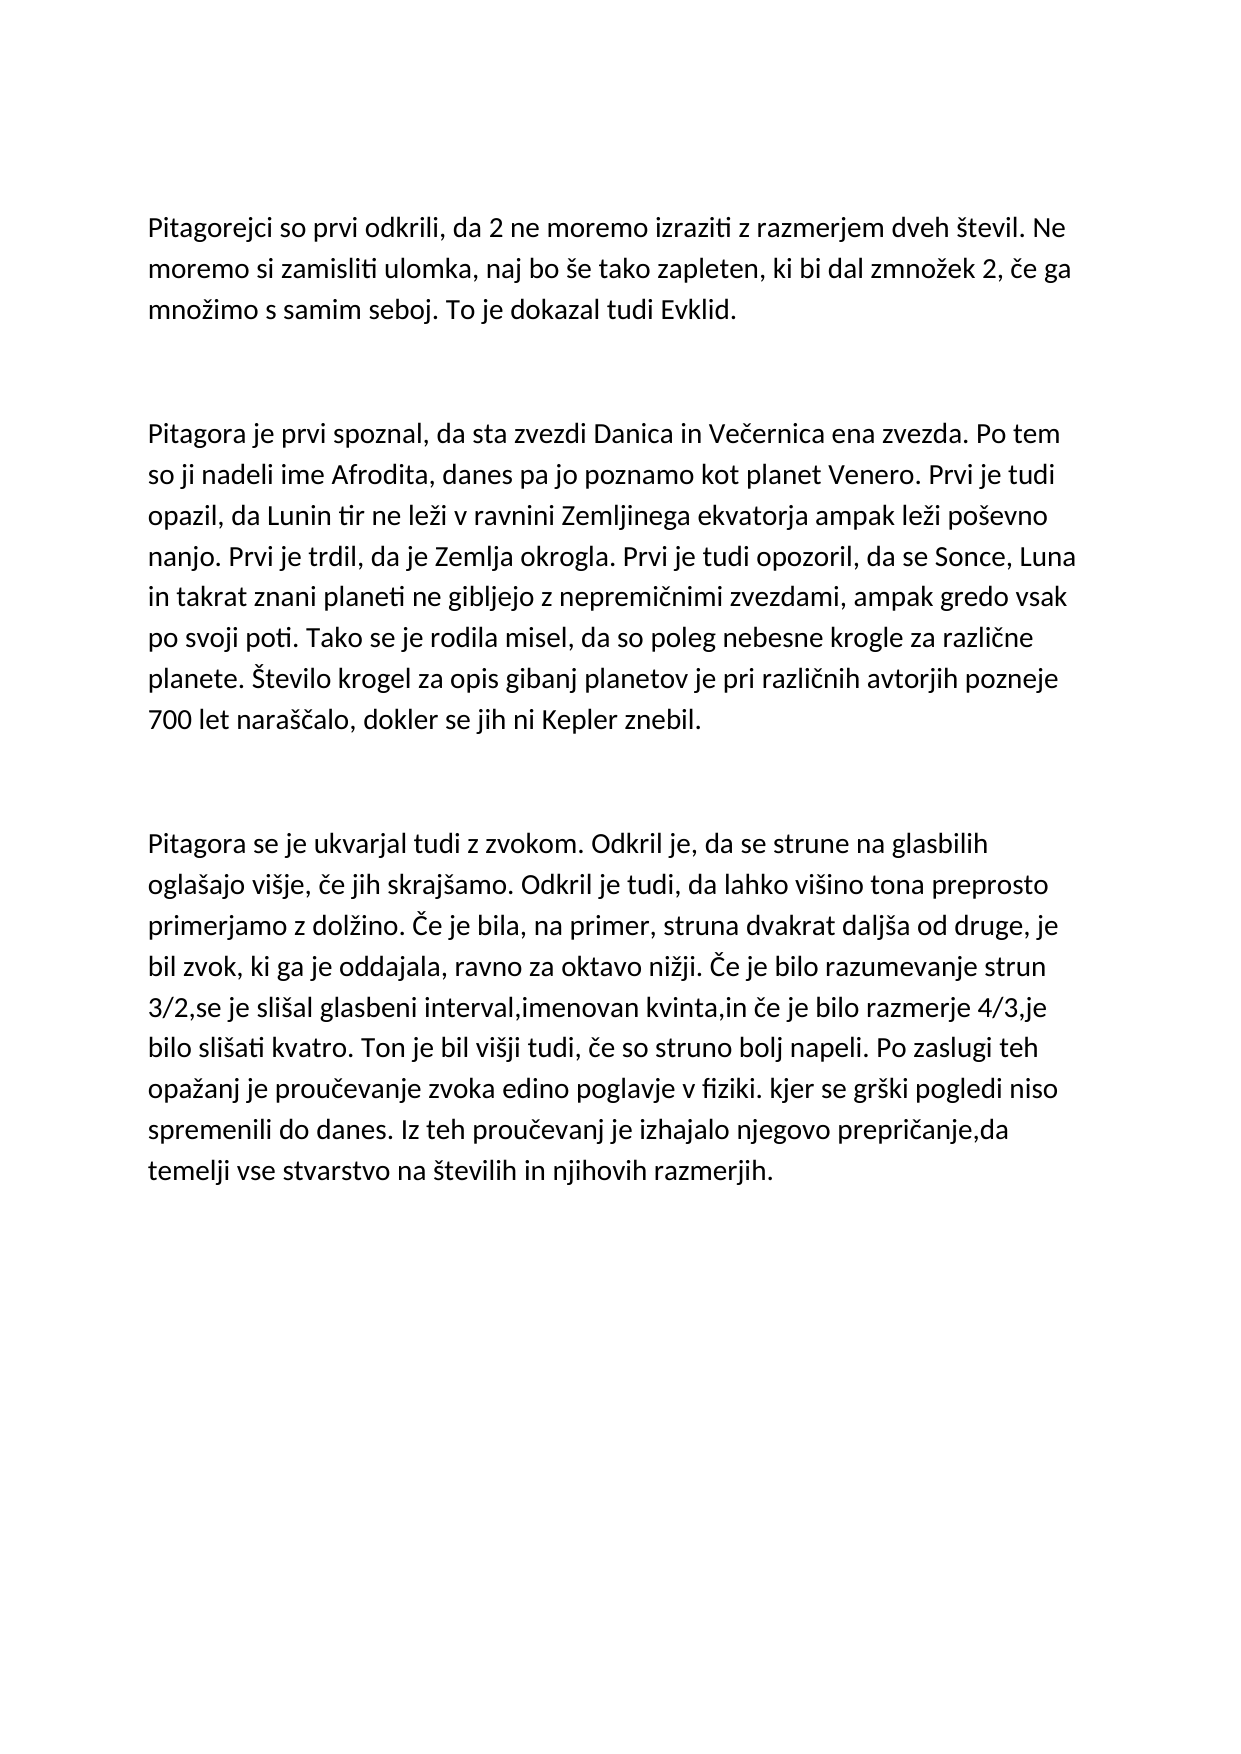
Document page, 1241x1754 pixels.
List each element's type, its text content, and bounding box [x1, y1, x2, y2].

text Pitagora je prvi spoznal, da sta zvezdi Danica in Večernica ena zvezda. Po tem so ji nadeli ime Afrodita, danes pa jo poznamo kot planet Venero. Prvi je tudi opazil, da Lunin tir ne leži v ravnini Zemljinega ekvatorja ampak leži poševno nanjo. Prvi je trdil, da je Zemlja okrogla. Prvi je tudi opozoril, da se Sonce, Luna in takrat znani planeti ne gibljejo z nepremičnimi zvezdami, ampak gredo vsak po svoji poti. Tako se je rodila misel, da so poleg nebesne krogle za različne planete. Število krogel za opis gibanj planetov je pri različnih avtorjih pozneje 700 let naraščalo, dokler se jih ni Kepler znebil. [148, 415, 1093, 737]
text Pitagora se je ukvarjal tudi z zvokom. Odkril je, da se strune na glasbilih oglašajo višje, če jih skrajšamo. Odkril je tudi, da lahko višino tona preprosto primerjamo z dolžino. Če je bila, na primer, struna dvakrat daljša od druge, je bil zvok, ki ga je oddajala, ravno za oktavo nižji. Če je bilo razumevanje strun 3/2,se je slišal glasbeni interval,imenovan kvinta,in če je bilo razmerje 4/3,je bilo slišati kvatro. Ton je bil višji tudi, če so struno bolj napeli. Po zaslugi teh opažanj je proučevanje zvoka edino poglavje v fiziki. kjer se grški pogledi niso spremenili do danes. Iz teh proučevanj je izhajalo njegovo prepričanje,da temelji vse stvarstvo na številih in njihovih razmerjih. [148, 825, 1093, 1188]
text Pitagorejci so prvi odkrili, da 2 ne moremo izraziti z razmerjem dveh števil. Ne moremo si zamisliti ulomka, naj bo še tako zapleten, ki bi dal zmnožek 2, če ga množimo s samim seboj. To je dokazal tudi Evklid. [148, 209, 1093, 327]
